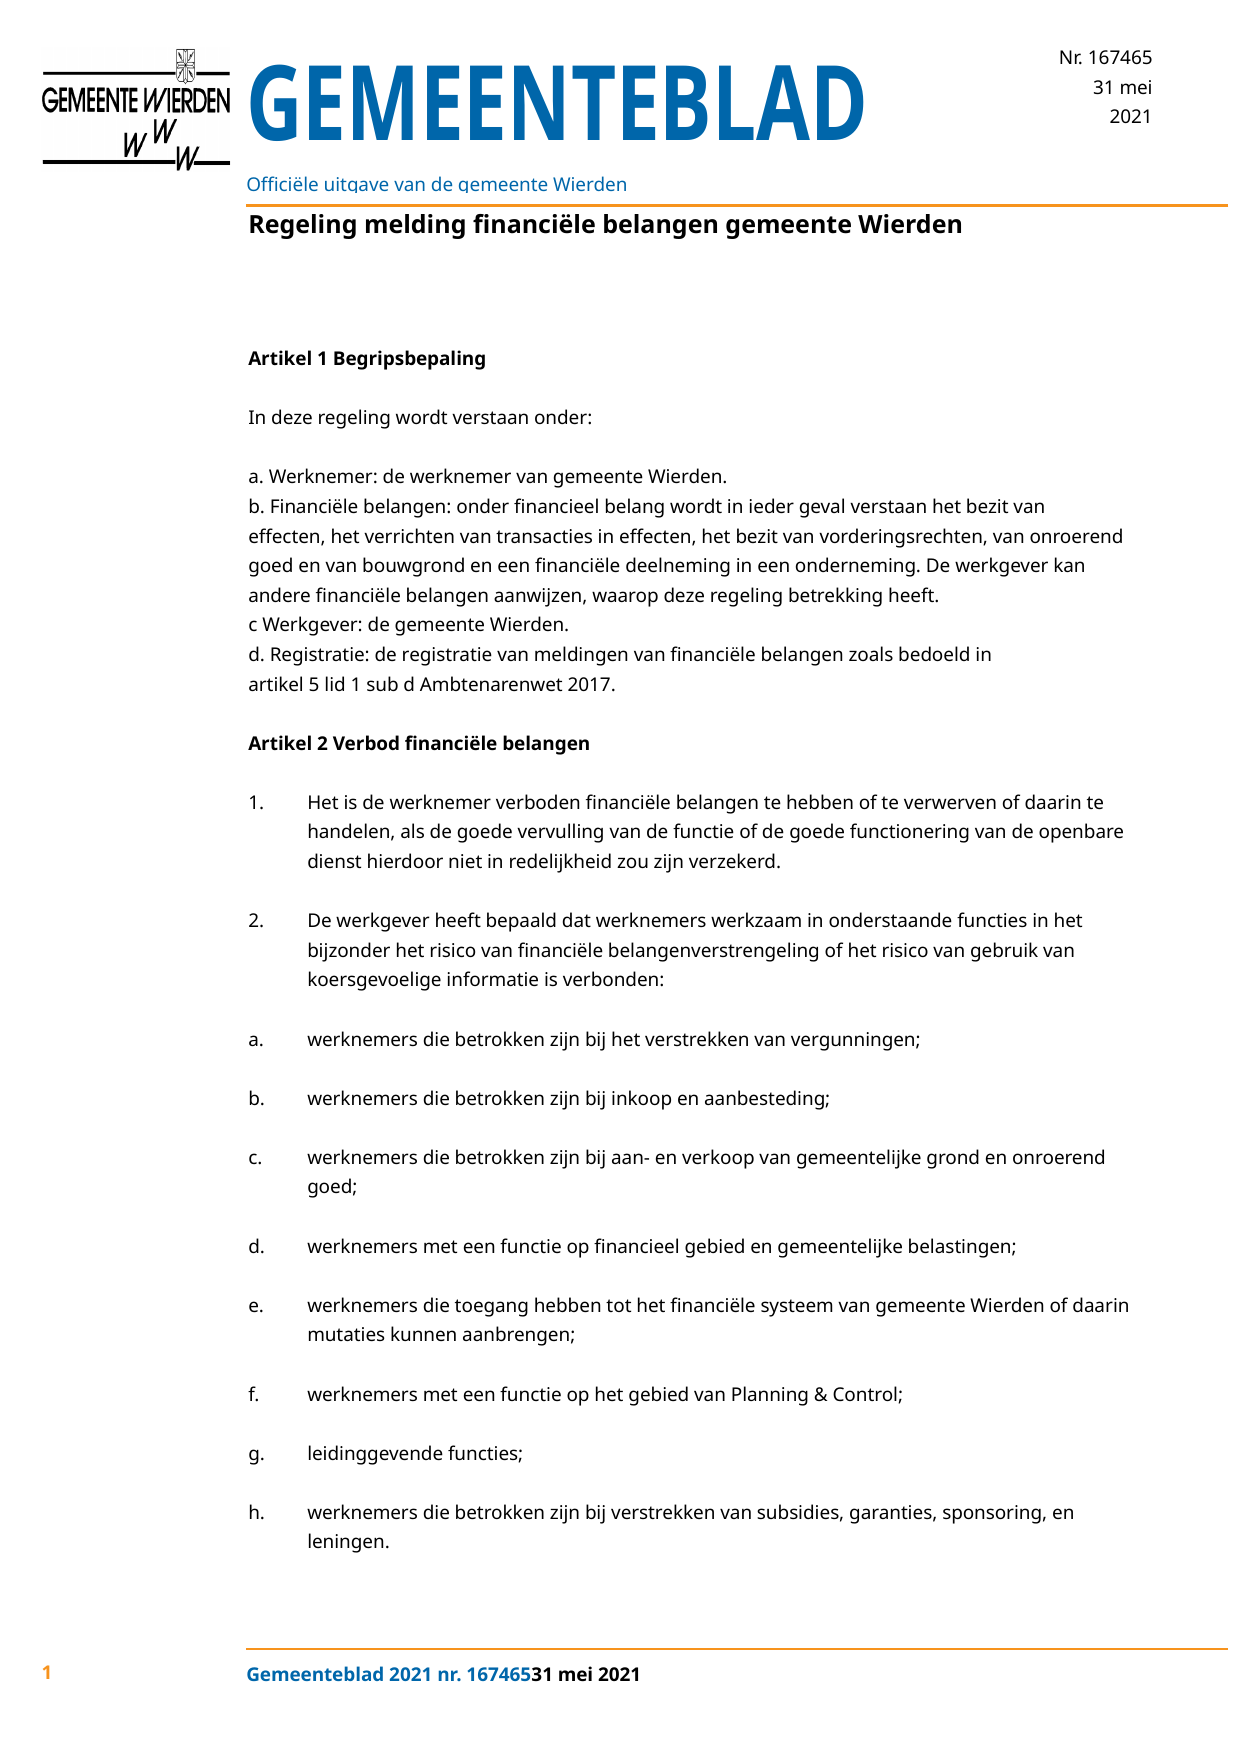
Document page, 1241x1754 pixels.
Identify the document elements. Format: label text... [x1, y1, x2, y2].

text d. Registratie: de registratie van meldingen van financiële belangen zoals bedoeld in [248, 641, 1152, 667]
list werknemers met een functie op financieel gebied en gemeentelijke belastingen; [248, 1233, 1152, 1258]
list leidinggevende functies; [248, 1440, 1152, 1466]
text b. Financiële belangen: onder financieel belang wordt in ieder geval verstaan het bezit van [248, 493, 1152, 519]
text Regeling melding financiële belangen gemeente Wierden [248, 207, 1152, 241]
list werknemers die betrokken zijn bij aan- en verkoop van gemeentelijke grond en onroerend goed; [248, 1144, 1152, 1199]
text artikel 5 lid 1 sub d Ambtenarenwet 2017. [248, 671, 1152, 696]
list werknemers die toegang hebben tot het financiële systeem van gemeente Wierden of daarin mutaties kunnen aanbrengen; [248, 1292, 1152, 1347]
list werknemers die betrokken zijn bij verstrekken van subsidies, garanties, sponsoring, en leningen. [248, 1499, 1152, 1554]
text effecten, het verrichten van transacties in effecten, het bezit van vorderingsrechten, van onroerend goed en van bouwgrond en een financiële deelneming in een onderneming. De werkgever kan andere financiële belangen aanwijzen, waarop deze regeling betrekking heeft. [248, 523, 1152, 608]
list werknemers die betrokken zijn bij het verstrekken van vergunningen; [248, 1026, 1152, 1051]
text Artikel 1 Begripsbepaling [248, 345, 1152, 371]
list werknemers die betrokken zijn bij inkoop en aanbesteding; [248, 1085, 1152, 1111]
list Het is de werknemer verboden financiële belangen te hebben of te verwerven of daarin te handelen, als de goede vervulling van de functie of de goede functionering van de openbare dienst hierdoor niet in redelijkheid zou zijn verzekerd. [248, 789, 1152, 874]
picture [41, 47, 231, 172]
text a. Werknemer: de werknemer van gemeente Wierden. [248, 464, 1152, 489]
text Artikel 2 Verbod financiële belangen [248, 730, 1152, 756]
text c Werkgever: de gemeente Wierden. [248, 612, 1152, 637]
list De werkgever heeft bepaald dat werknemers werkzaam in onderstaande functies in het bijzonder het risico van financiële belangenverstrengeling of het risico van gebruik van koersgevoelige informatie is verbonden: [248, 907, 1152, 992]
list werknemers met een functie op het gebied van Planning & Control; [248, 1381, 1152, 1406]
text In deze regeling wordt verstaan onder: [248, 404, 1152, 430]
